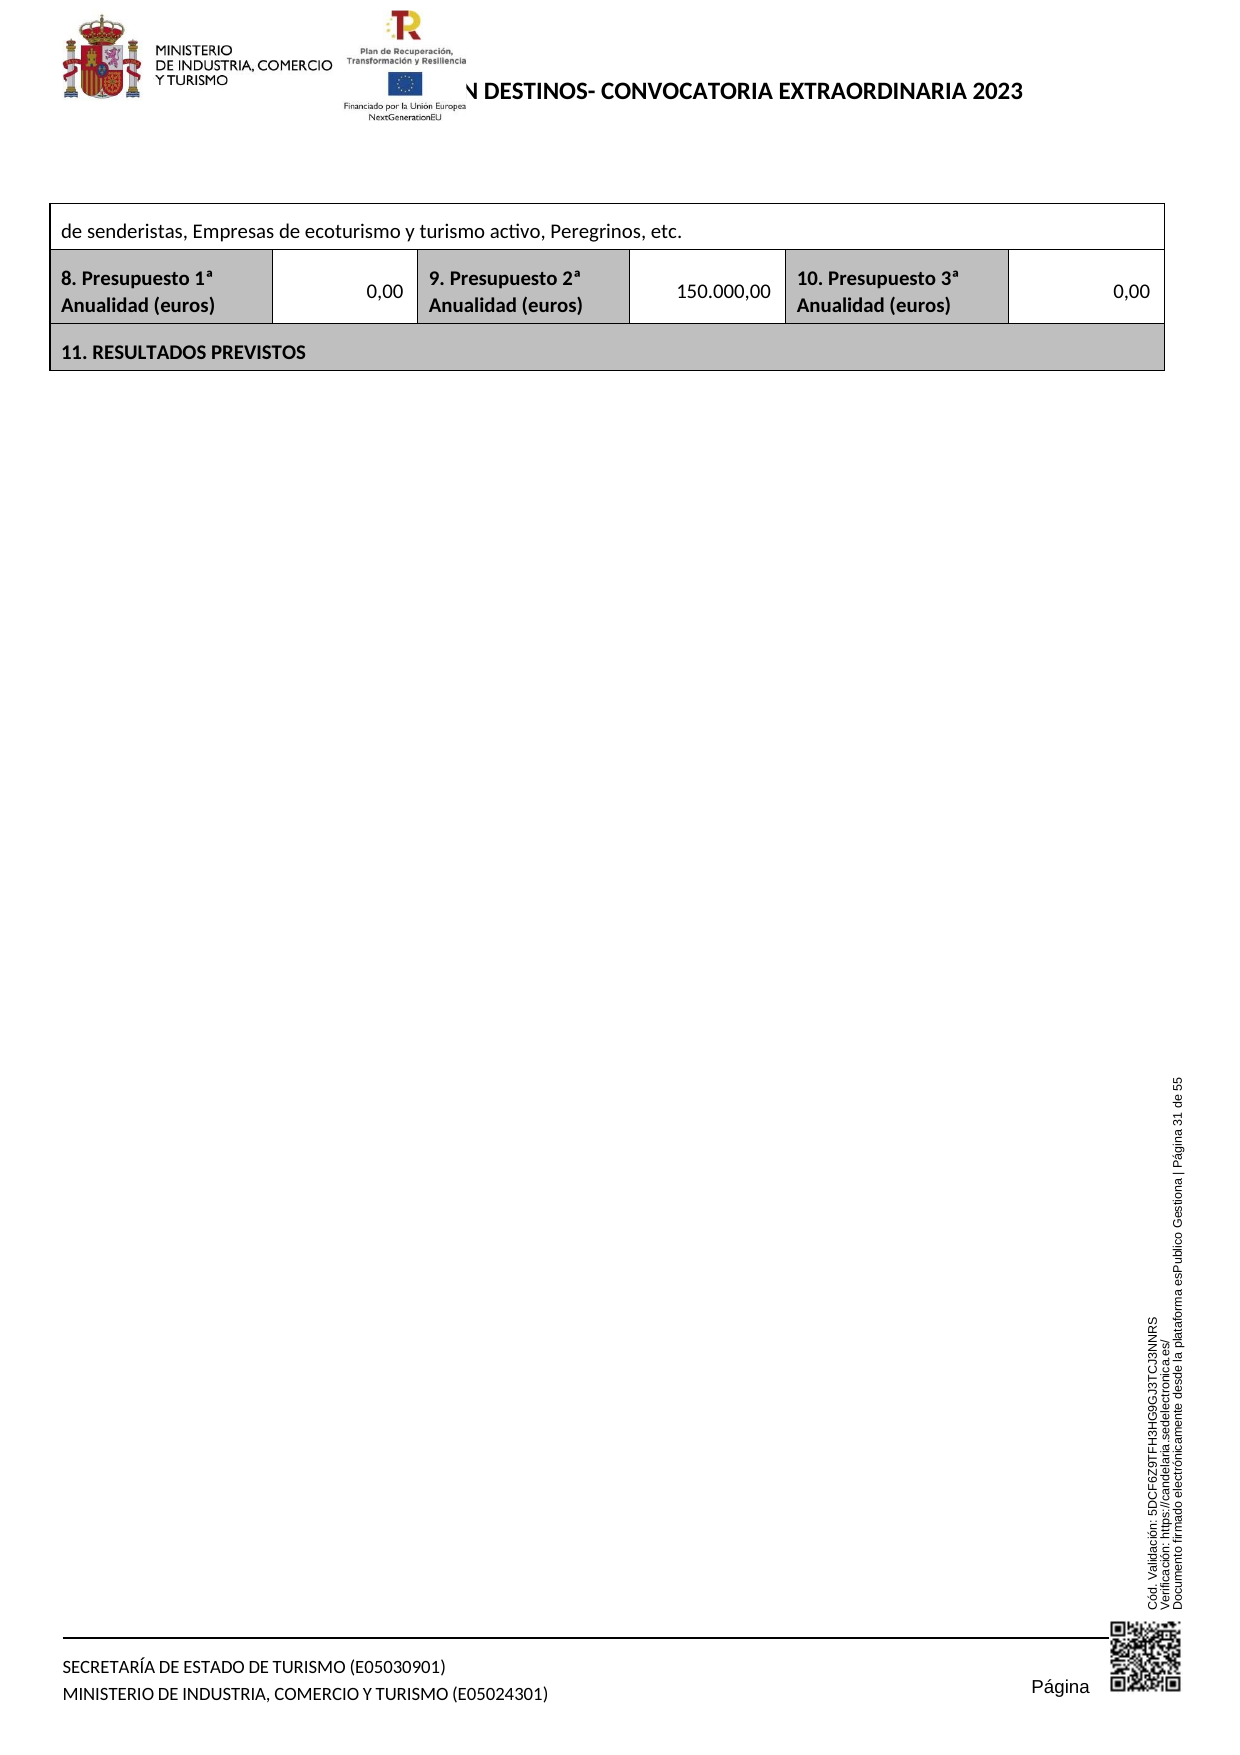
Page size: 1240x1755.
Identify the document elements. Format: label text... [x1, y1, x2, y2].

table_cell de senderistas, Empresas de ecoturismo y turismo activo, Peregrinos, etc. [51, 204, 1164, 249]
table_cell 10. Presupuesto 3ª Anualidad (euros) [786, 250, 1008, 323]
table_cell 150.000,00 [630, 250, 785, 323]
table_cell 9. Presupuesto 2ª Anualidad (euros) [418, 250, 629, 323]
table_cell 0,00 [273, 250, 417, 323]
table_cell 0,00 [1009, 250, 1164, 323]
table_cell 8. Presupuesto 1ª Anualidad (euros) [51, 250, 272, 323]
table_cell 11. RESULTADOS PREVISTOS [51, 324, 1164, 370]
